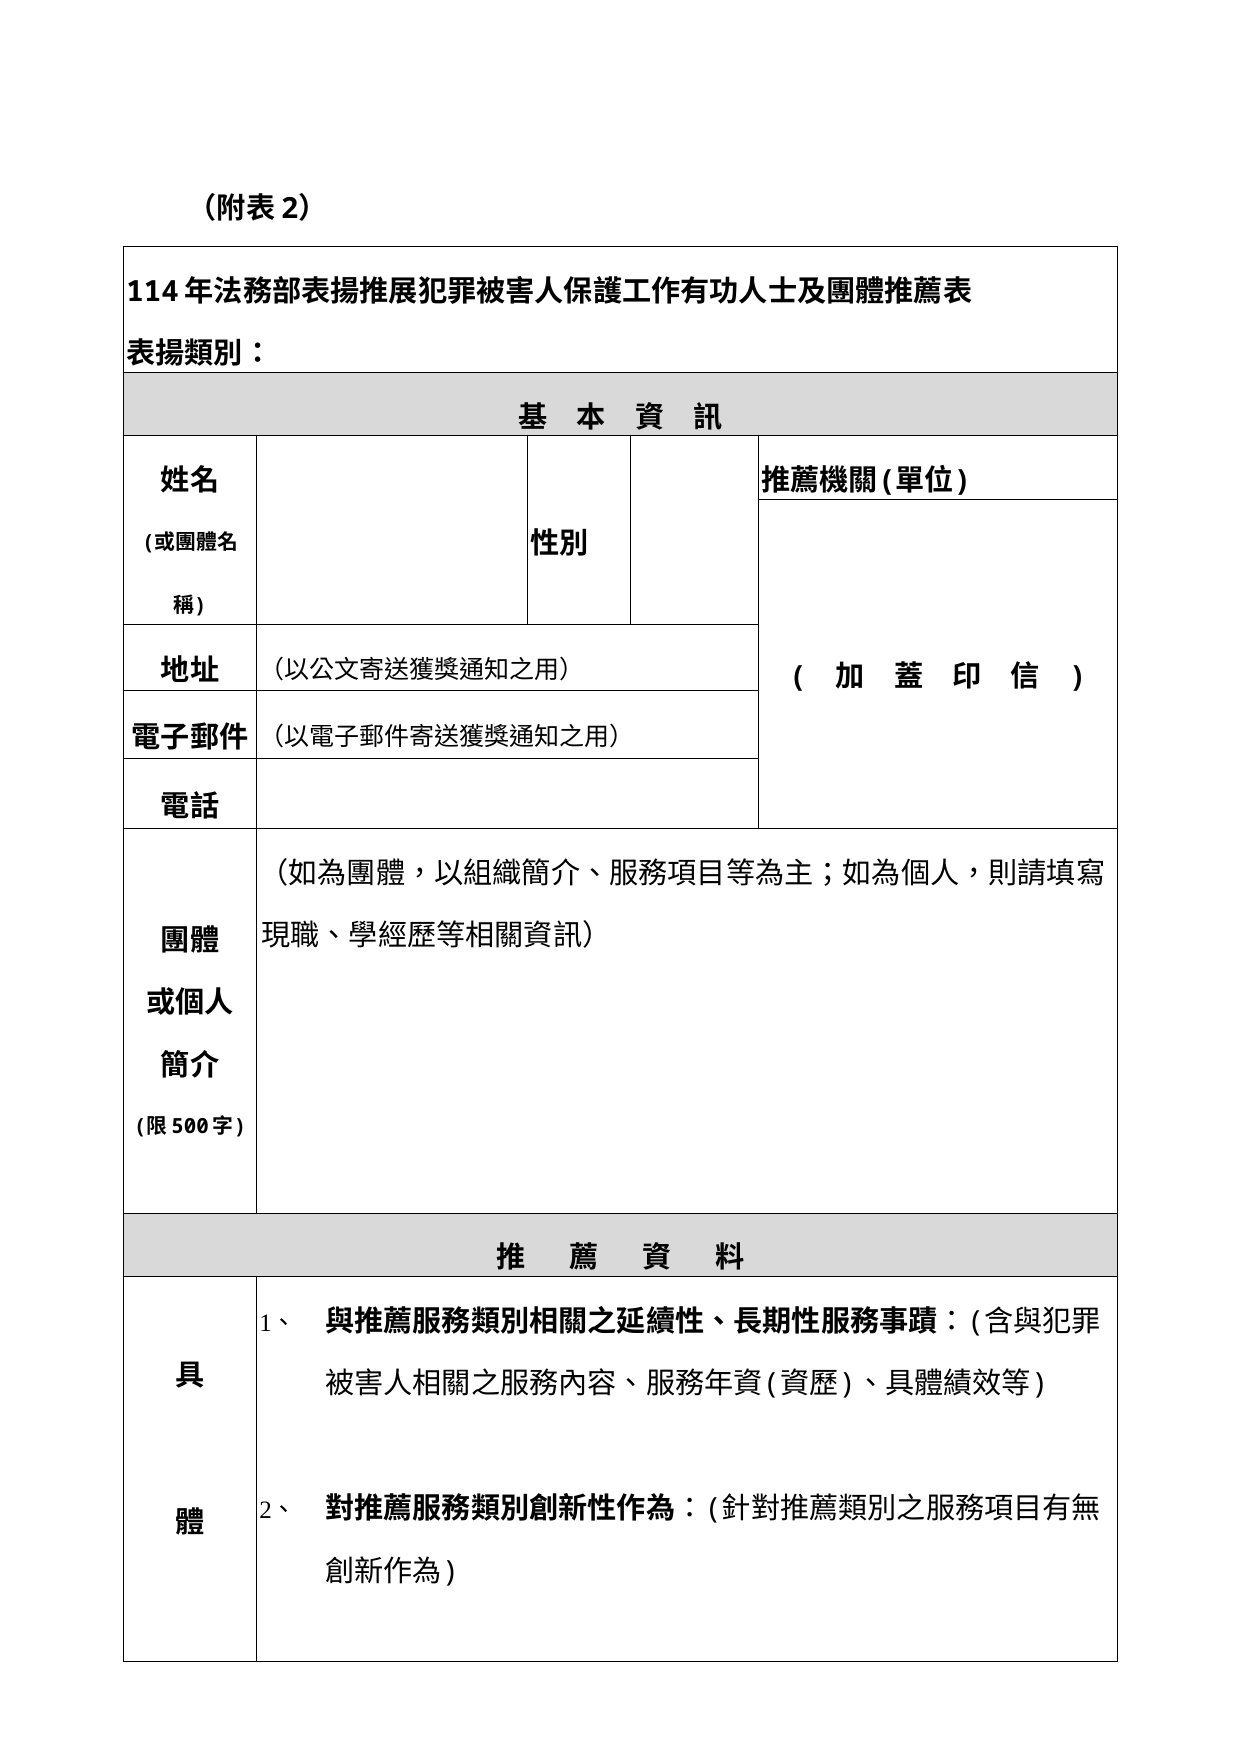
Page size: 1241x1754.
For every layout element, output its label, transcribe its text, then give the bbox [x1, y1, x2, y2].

table_cell 性別 [528, 436, 630, 624]
table_cell 地址 [124, 625, 256, 690]
table_cell 團體 或個人 簡介 (限500字) [124, 829, 256, 1212]
table_cell 基 本 資 訊 [124, 373, 1117, 435]
table_cell 姓名 (或團體名稱) [124, 436, 256, 624]
table_cell 推 薦 資 料 [124, 1214, 1117, 1276]
table_cell 具 體 [124, 1277, 256, 1661]
table_header 114年法務部表揚推展犯罪被害人保護工作有功人士及團體推薦表 表揚類別： [124, 247, 1117, 372]
table_cell 推薦機關(單位) [759, 436, 1117, 499]
table_cell [631, 436, 758, 624]
table_cell （如為團體，以組織簡介、服務項目等為主；如為個人，則請填寫現職、學經歷等相關資訊） [257, 829, 1117, 1212]
text （附表2） [187, 164, 1053, 227]
table_cell [257, 759, 758, 828]
table_cell [257, 436, 527, 624]
table_cell （以電子郵件寄送獲獎通知之用） [257, 691, 758, 757]
table_cell 與推薦服務類別相關之延續性、長期性服務事蹟：(含與犯罪被害人相關之服務內容、服務年資(資歷)、具體績效等) 對推薦服務類別創新性作為：(針對推薦類別之服務項目有無創新作為) 具體事蹟1至3則：(推薦內容請精簡扼要) [257, 1277, 1117, 1661]
table_cell 電子郵件 [124, 691, 256, 757]
table_cell （以公文寄送獲獎通知之用） [257, 625, 758, 690]
table_cell ( 加 蓋 印 信 ) [759, 500, 1117, 828]
table_cell 電話 [124, 759, 256, 828]
